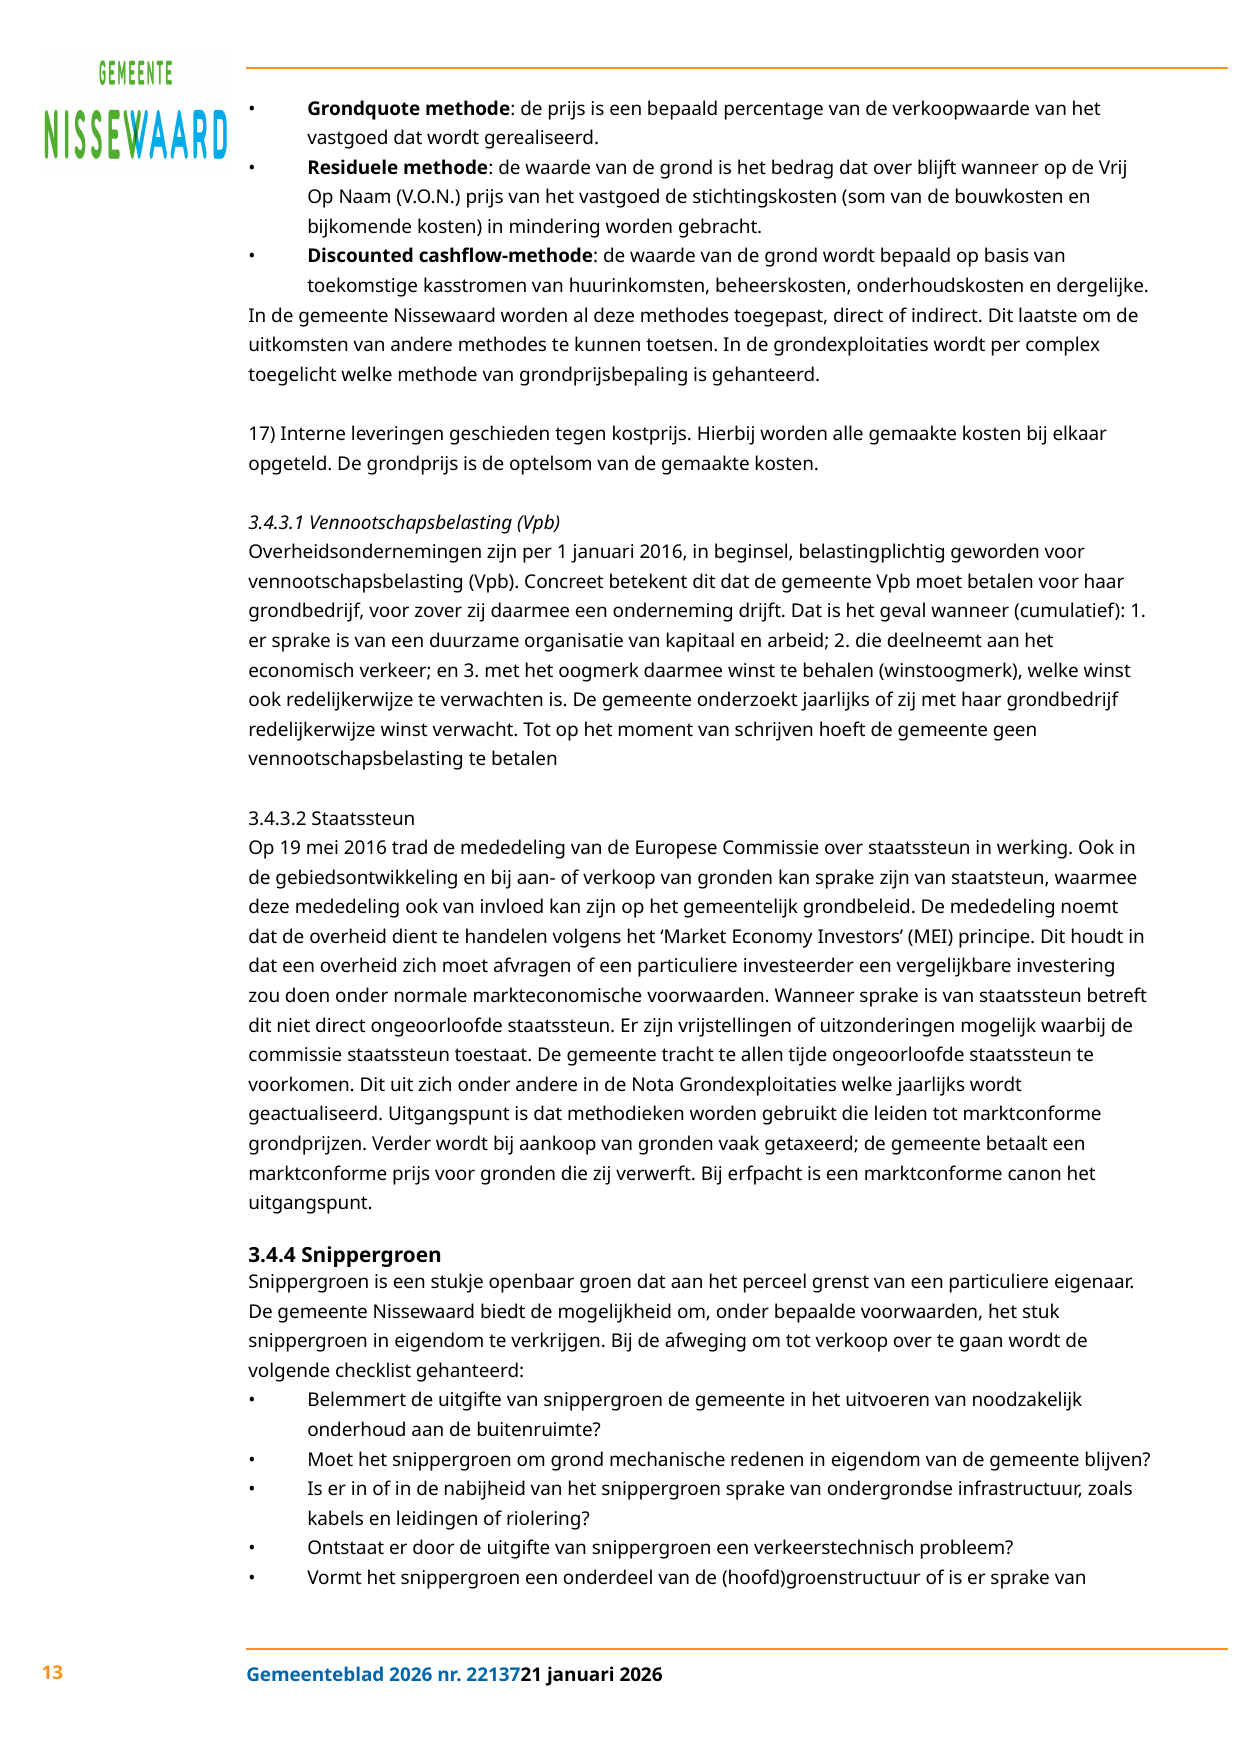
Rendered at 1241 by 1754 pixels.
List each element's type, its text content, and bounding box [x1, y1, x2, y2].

text In de gemeente Nissewaard worden al deze methodes toegepast, direct of indirect. Dit laatste om de uitkomsten van andere methodes te kunnen toetsen. In de grondexploitaties wordt per complex toegelicht welke methode van grondprijsbepaling is gehanteerd. [248, 302, 1152, 387]
list Grondquote methode: de prijs is een bepaald percentage van de verkoopwaarde van het vastgoed dat wordt gerealiseerd. [248, 95, 1152, 150]
list Is er in of in de nabijheid van het snippergroen sprake van ondergrondse infrastructuur, zoals kabels en leidingen of riolering? [248, 1475, 1152, 1531]
list Moet het snippergroen om grond mechanische redenen in eigendom van de gemeente blijven? [248, 1446, 1152, 1471]
text Snippergroen is een stukje openbaar groen dat aan het perceel grenst van een particuliere eigenaar. De gemeente Nissewaard biedt de mogelijkheid om, onder bepaalde voorwaarden, het stuk snippergroen in eigendom te verkrijgen. Bij de afweging om tot verkoop over te gaan wordt de volgende checklist gehanteerd: [248, 1268, 1152, 1383]
text Op 19 mei 2016 trad de mededeling van de Europese Commissie over staatssteun in werking. Ook in de gebiedsontwikkeling en bij aan- of verkoop van gronden kan sprake zijn van staatsteun, waarmee deze mededeling ook van invloed kan zijn op het gemeentelijk grondbeleid. De mededeling noemt dat de overheid dient te handelen volgens het ‘Market Economy Investors’ (MEI) principe. Dit houdt in dat een overheid zich moet afvragen of een particuliere investeerder een vergelijkbare investering zou doen onder normale markteconomische voorwaarden. Wanneer sprake is van staatssteun betreft dit niet direct ongeoorloofde staatssteun. Er zijn vrijstellingen of uitzonderingen mogelijk waarbij de commissie staatssteun toestaat. De gemeente tracht te allen tijde ongeoorloofde staatssteun te voorkomen. Dit uit zich onder andere in de Nota Grondexploitaties welke jaarlijks wordt geactualiseerd. Uitgangspunt is dat methodieken worden gebruikt die leiden tot marktconforme grondprijzen. Verder wordt bij aankoop van gronden vaak getaxeerd; de gemeente betaalt een marktconforme prijs voor gronden die zij verwerft. Bij erfpacht is een marktconforme canon het uitgangspunt. [248, 834, 1152, 1215]
list Ontstaat er door de uitgifte van snippergroen een verkeerstechnisch probleem? [248, 1534, 1152, 1560]
text 3.4.3.2 Staatssteun [248, 805, 1152, 831]
list Residuele methode: de waarde van de grond is het bedrag dat over blijft wanneer op de Vrij Op Naam (V.O.N.) prijs van het vastgoed de stichtingskosten (som van de bouwkosten en bijkomende kosten) in mindering worden gebracht. [248, 154, 1152, 239]
list Vormt het snippergroen een onderdeel van de (hoofd)groenstructuur of is er sprake van [248, 1564, 1152, 1590]
picture [41, 47, 231, 172]
text 3.4.3.1 Vennootschapsbelasting (Vpb) [248, 509, 1152, 535]
list Discounted cashflow-methode: de waarde van de grond wordt bepaald op basis van toekomstige kasstromen van huurinkomsten, beheerskosten, onderhoudskosten en dergelijke. [248, 243, 1152, 298]
text 3.4.4 Snippergroen [248, 1240, 1152, 1268]
list Belemmert de uitgifte van snippergroen de gemeente in het uitvoeren van noodzakelijk onderhoud aan de buitenruimte? [248, 1387, 1152, 1442]
text Overheidsondernemingen zijn per 1 januari 2016, in beginsel, belastingplichtig geworden voor vennootschapsbelasting (Vpb). Concreet betekent dit dat de gemeente Vpb moet betalen voor haar grondbedrijf, voor zover zij daarmee een onderneming drijft. Dat is het geval wanneer (cumulatief): 1. er sprake is van een duurzame organisatie van kapitaal en arbeid; 2. die deelneemt aan het economisch verkeer; en 3. met het oogmerk daarmee winst te behalen (winstoogmerk), welke winst ook redelijkerwijze te verwachten is. De gemeente onderzoekt jaarlijks of zij met haar grondbedrijf redelijkerwijze winst verwacht. Tot op het moment van schrijven hoeft de gemeente geen vennootschapsbelasting te betalen [248, 538, 1152, 771]
text 17) Interne leveringen geschieden tegen kostprijs. Hierbij worden alle gemaakte kosten bij elkaar opgeteld. De grondprijs is de optelsom van de gemaakte kosten. [248, 420, 1152, 476]
